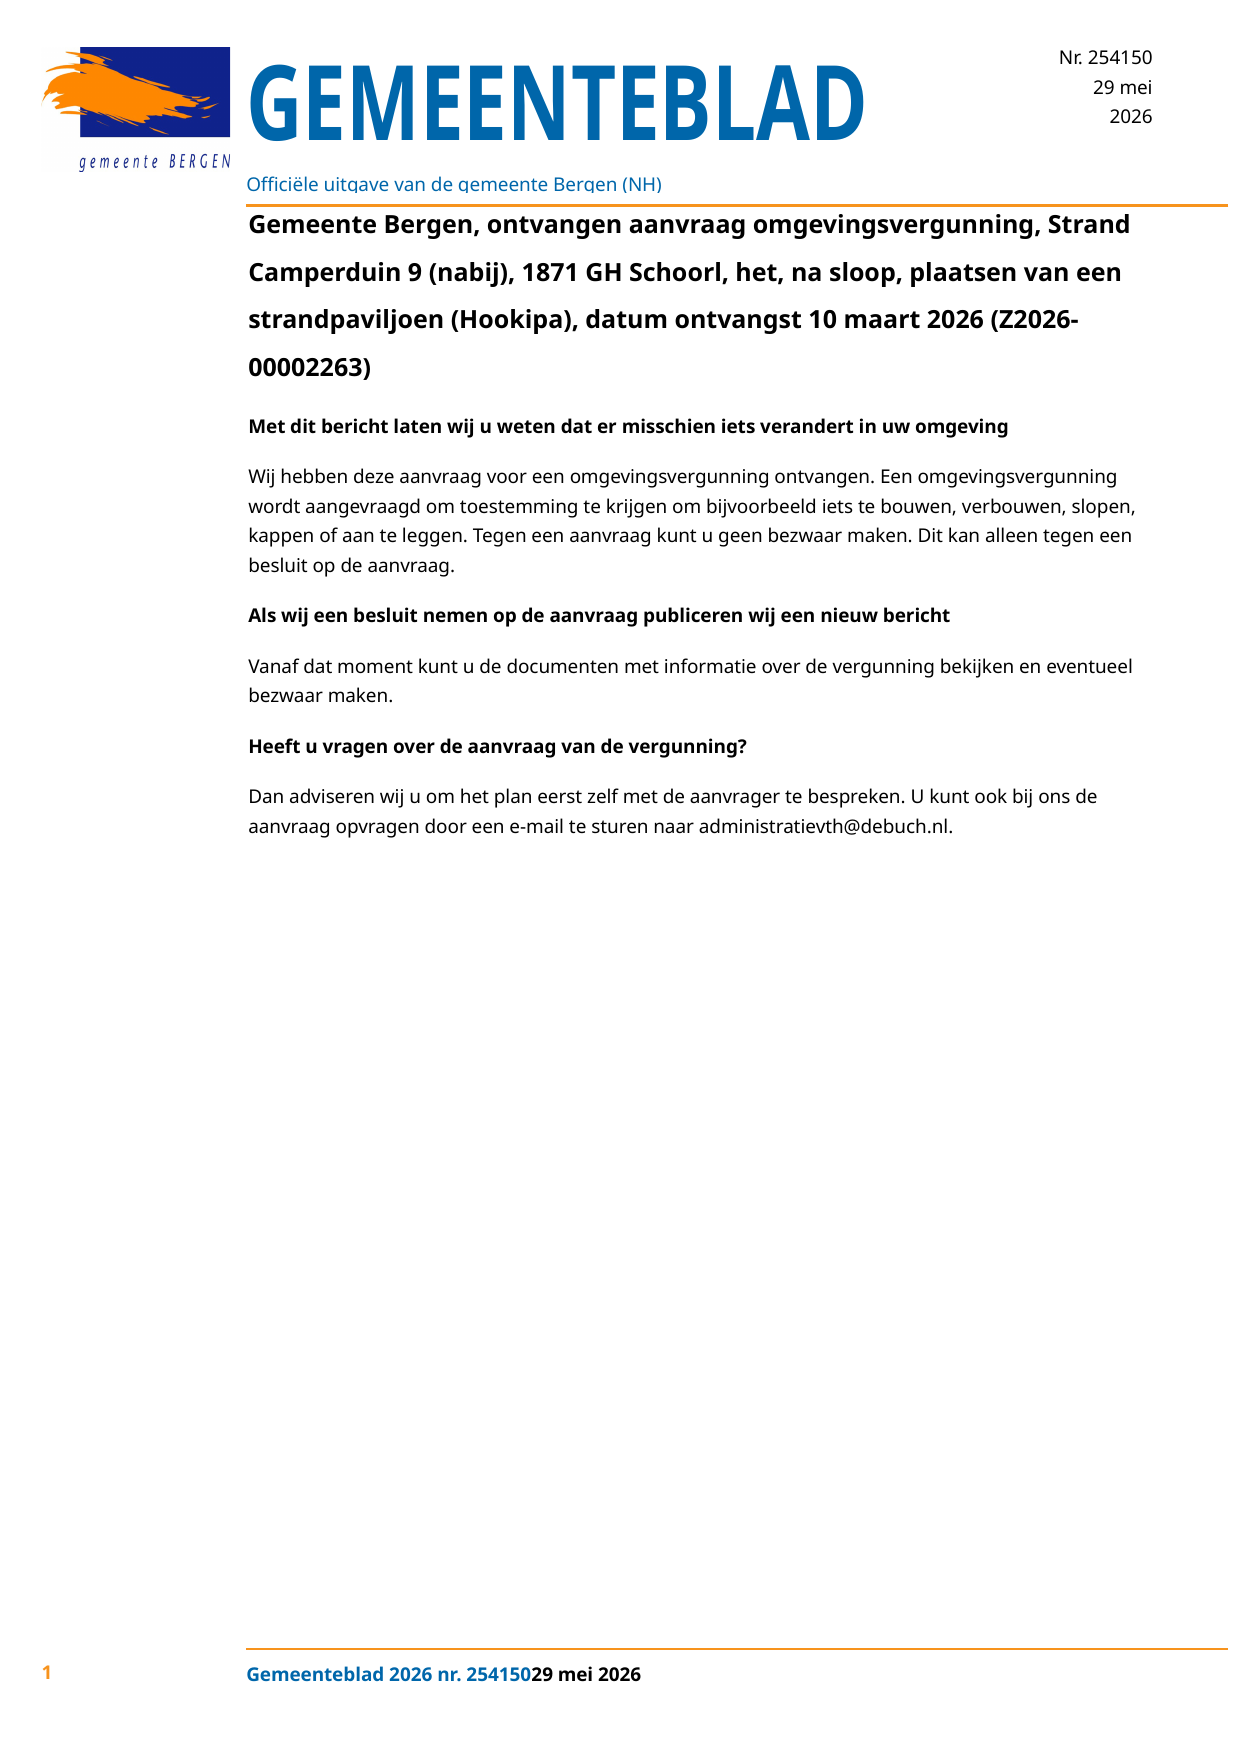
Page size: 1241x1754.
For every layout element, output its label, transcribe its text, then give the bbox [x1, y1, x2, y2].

text Wij hebben deze aanvraag voor een omgevingsvergunning ontvangen. Een omgevingsvergunning wordt aangevraagd om toestemming te krijgen om bijvoorbeeld iets te bouwen, verbouwen, slopen, kappen of aan te leggen. Tegen een aanvraag kunt u geen bezwaar maken. Dit kan alleen tegen een besluit op de aanvraag. [248, 463, 1152, 578]
text Met dit bericht laten wij u weten dat er misschien iets verandert in uw omgeving [248, 413, 1152, 439]
text Als wij een besluit nemen op de aanvraag publiceren wij een nieuw bericht [248, 603, 1152, 628]
text Dan adviseren wij u om het plan eerst zelf met de aanvrager te bespreken. U kunt ook bij ons de aanvraag opvragen door een e-mail te sturen naar administratievth@debuch.nl. [248, 783, 1152, 839]
text Gemeente Bergen, ontvangen aanvraag omgevingsvergunning, Strand Camperduin 9 (nabij), 1871 GH Schoorl, het, na sloop, plaatsen van een strandpaviljoen (Hookipa), datum ontvangst 10 maart 2026 (Z2026-00002263) [248, 207, 1152, 384]
text Vanaf dat moment kunt u de documenten met informatie over de vergunning bekijken en eventueel bezwaar maken. [248, 653, 1152, 708]
picture [41, 47, 231, 172]
text Heeft u vragen over de aanvraag van de vergunning? [248, 733, 1152, 759]
